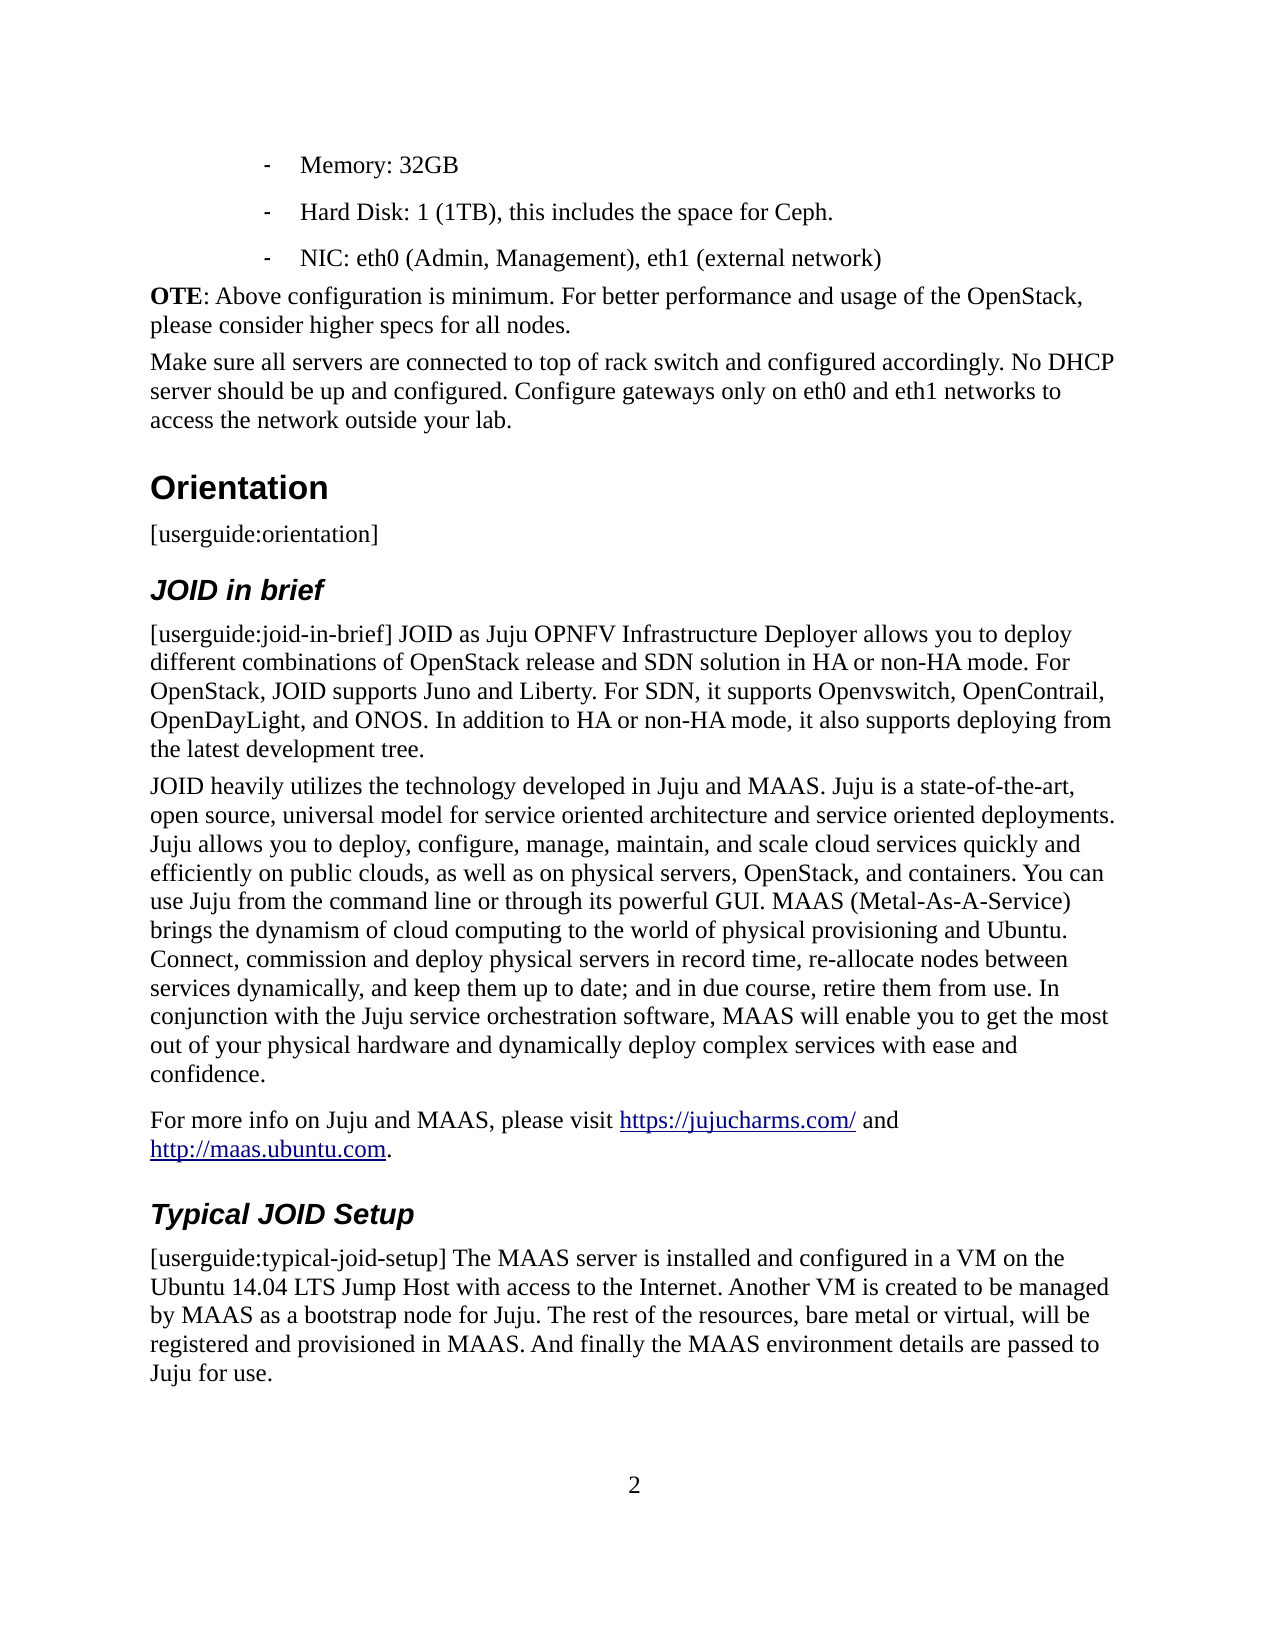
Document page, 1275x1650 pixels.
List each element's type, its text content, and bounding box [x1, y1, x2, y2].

subtitle Orientation [150, 468, 1125, 506]
subtitle JOID in brief [150, 573, 1125, 606]
text JOID heavily utilizes the technology developed in Juju and MAAS. Juju is a state-of-the-art, open source, universal model for service oriented architecture and service oriented deployments. Juju allows you to deploy, configure, manage, maintain, and scale cloud services quickly and efficiently on public clouds, as well as on physical servers, OpenStack, and containers. You can use Juju from the command line or through its powerful GUI. MAAS (Metal-As-A-Service) brings the dynamism of cloud computing to the world of physical provisioning and Ubuntu. Connect, commission and deploy physical servers in record time, re-allocate nodes between services dynamically, and keep them up to date; and in due course, retire them from use. In conjunction with the Juju service orchestration software, MAAS will enable you to get the most out of your physical hardware and dynamically deploy complex services with ease and confidence. [150, 771, 1125, 1088]
list Hard Disk: 1 (1TB), this includes the space for Ceph. [262, 197, 1125, 225]
text Make sure all servers are connected to top of rack switch and configured accordingly. No DHCP server should be up and configured. Configure gateways only on eth0 and eth1 networks to access the network outside your lab. [150, 347, 1125, 434]
text [userguide:typical-joid-setup] The MAAS server is installed and configured in a VM on the Ubuntu 14.04 LTS Jump Host with access to the Internet. Another VM is created to be managed by MAAS as a bootstrap node for Juju. The rest of the resources, bare metal or virtual, will be registered and provisioned in MAAS. And finally the MAAS environment details are passed to Juju for use. [150, 1243, 1125, 1387]
text [userguide:orientation] [150, 519, 1125, 548]
text OTE: Above configuration is minimum. For better performance and usage of the OpenStack, please consider higher specs for all nodes. [150, 281, 1125, 338]
text For more info on Juju and MAAS, please visit https://jujucharms.com/ and http://maas.ubuntu.com. [150, 1106, 1125, 1163]
list NIC: eth0 (Admin, Management), eth1 (external network) [262, 243, 1125, 272]
list Memory: 32GB [262, 150, 1125, 179]
text [userguide:joid-in-brief] JOID as Juju OPNFV Infrastructure Deployer allows you to deploy different combinations of OpenStack release and SDN solution in HA or non-HA mode. For OpenStack, JOID supports Juno and Liberty. For SDN, it supports Openvswitch, OpenContrail, OpenDayLight, and ONOS. In addition to HA or non-HA mode, it also supports deploying from the latest development tree. [150, 619, 1125, 762]
subtitle Typical JOID Setup [150, 1197, 1125, 1231]
